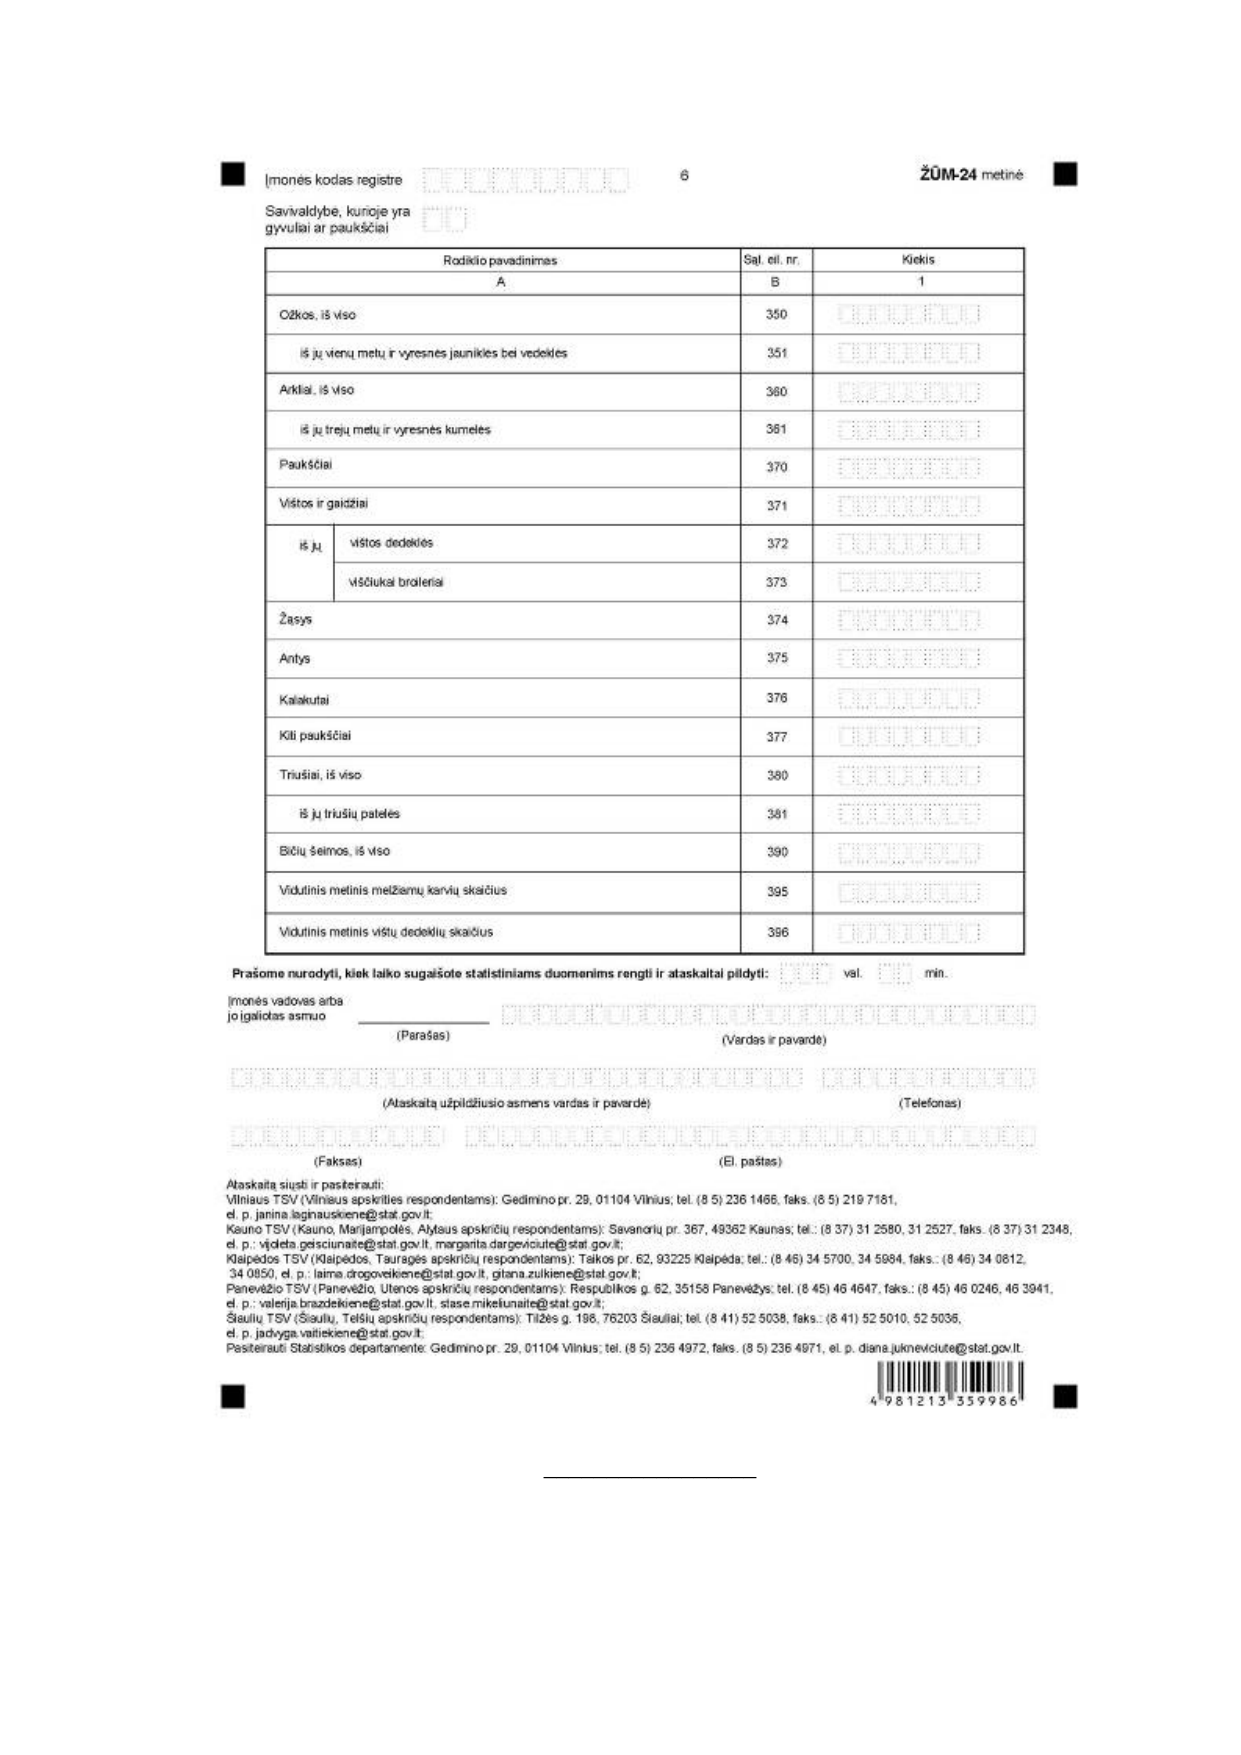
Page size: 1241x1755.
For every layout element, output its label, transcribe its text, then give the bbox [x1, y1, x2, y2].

text _________________ [177, 1453, 1122, 1481]
